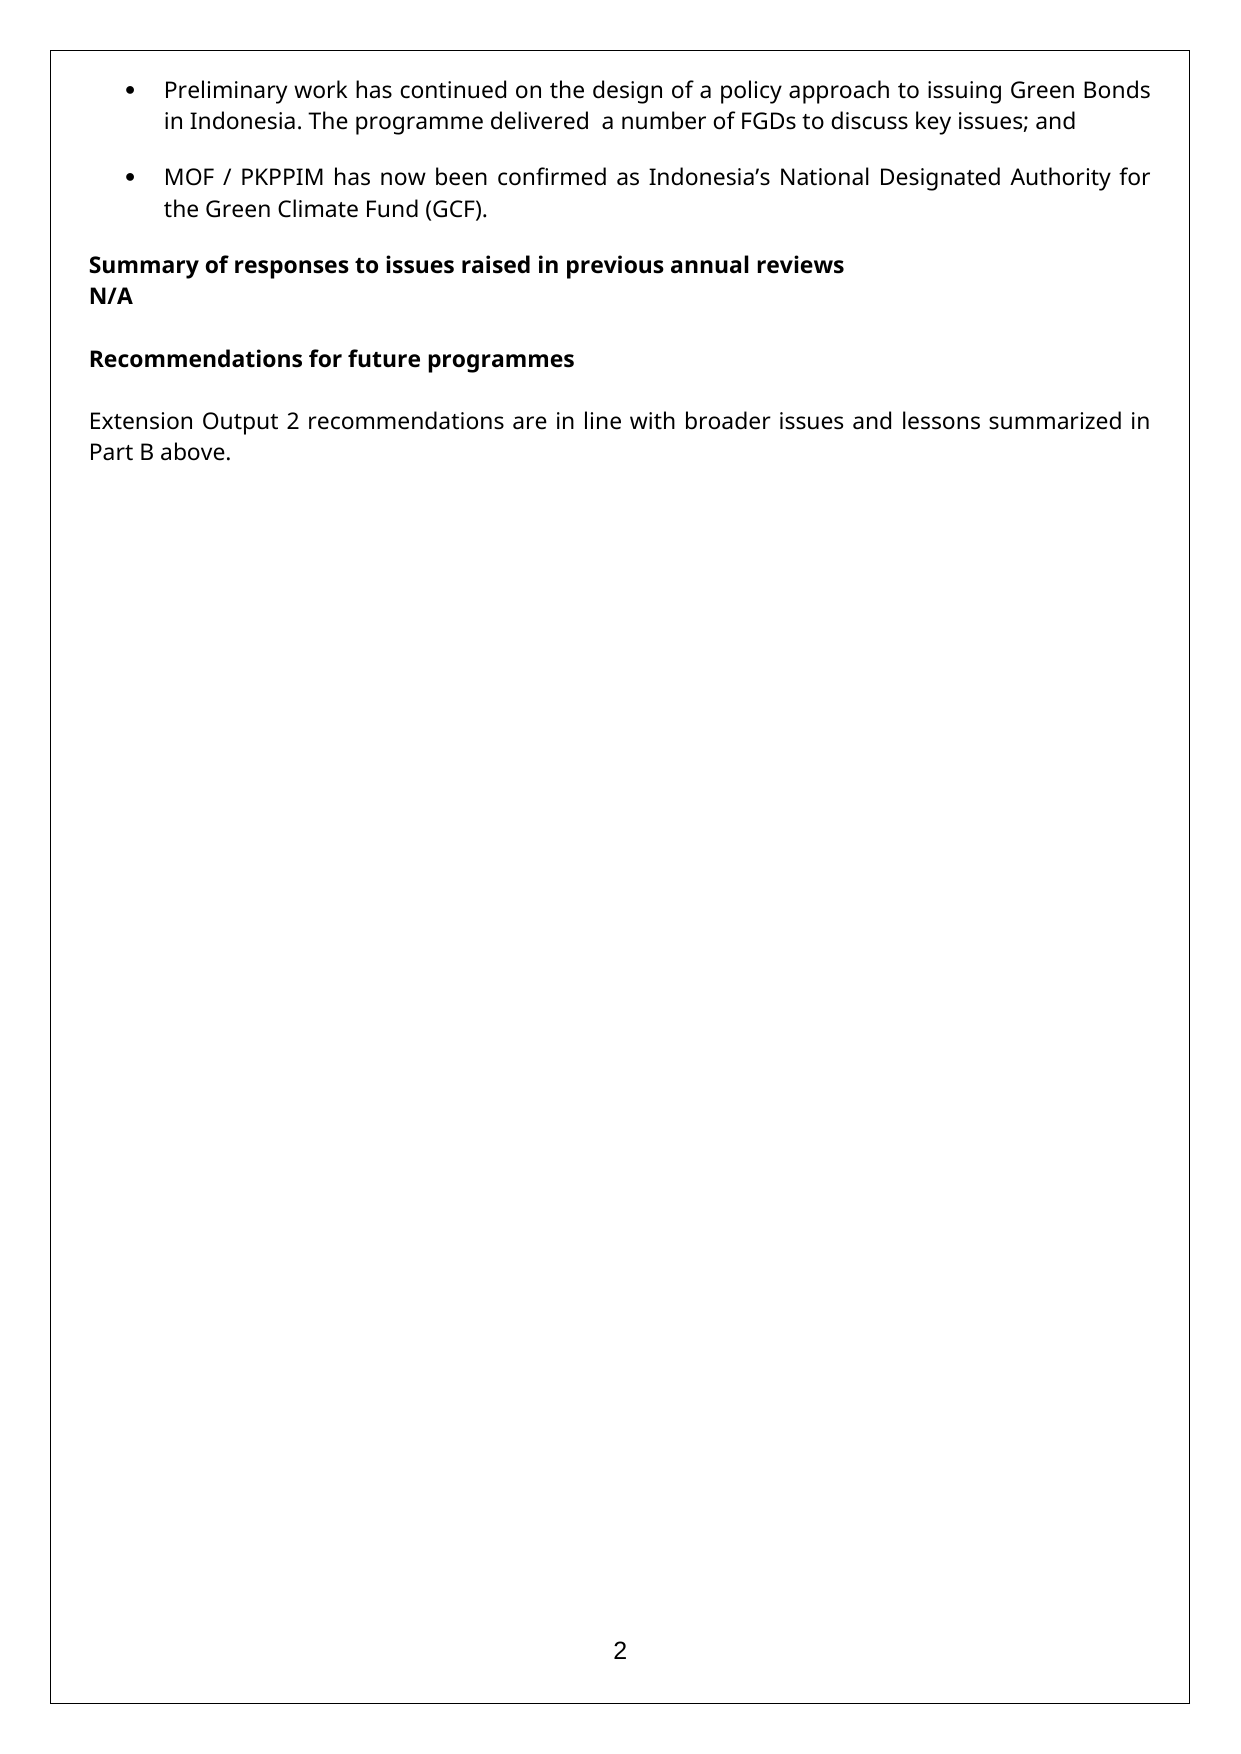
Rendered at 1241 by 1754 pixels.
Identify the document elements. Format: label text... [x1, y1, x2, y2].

text Summary of responses to issues raised in previous annual reviews [89, 249, 1152, 280]
text N/A [89, 280, 1152, 311]
list MOF / PKPPIM has now been confirmed as Indonesia’s National Designated Authority for the Green Climate Fund (GCF). [126, 161, 1152, 224]
text Extension Output 2 recommendations are in line with broader issues and lessons summarized in Part B above. [89, 405, 1152, 468]
text Recommendations for future programmes [89, 343, 1152, 374]
list Preliminary work has continued on the design of a policy approach to issuing Green Bonds in Indonesia. The programme delivered a number of FGDs to discuss key issues; and [126, 74, 1152, 136]
